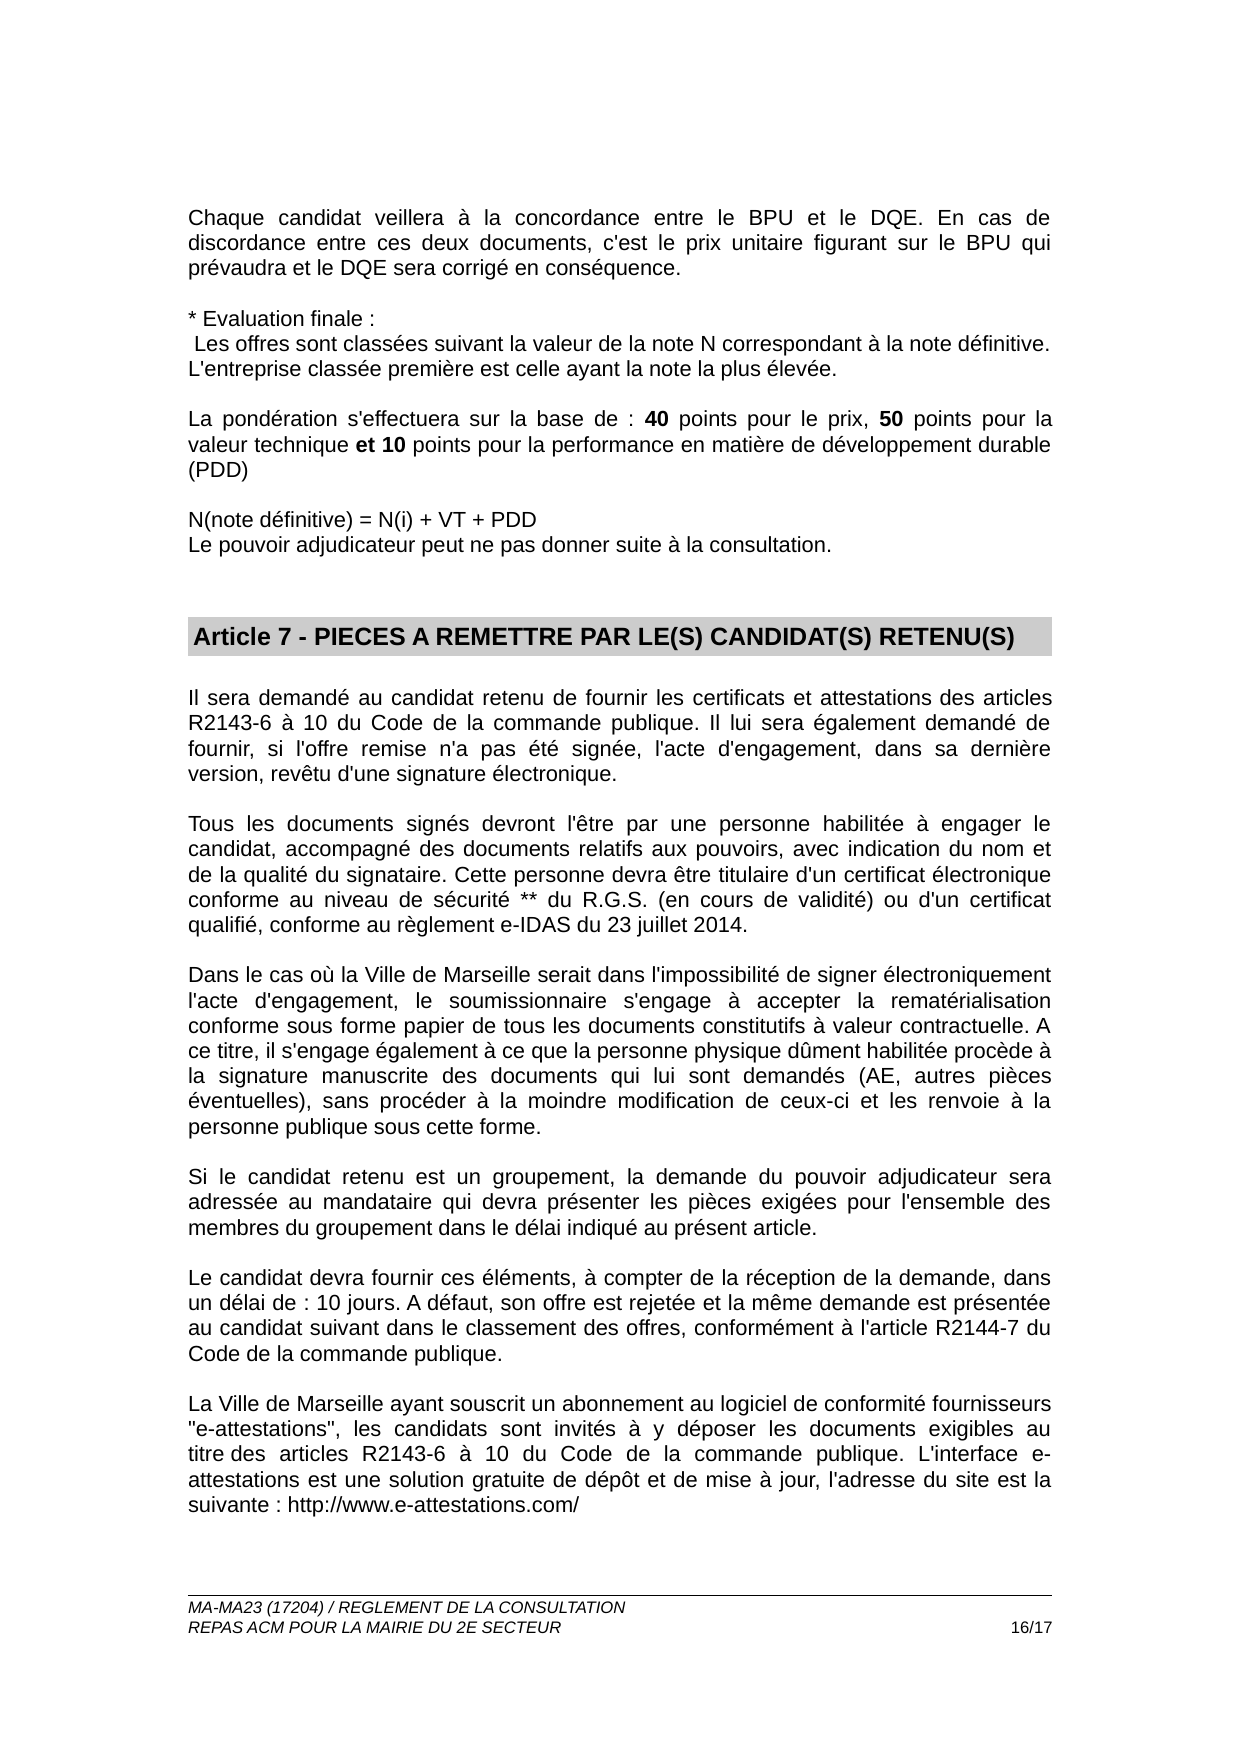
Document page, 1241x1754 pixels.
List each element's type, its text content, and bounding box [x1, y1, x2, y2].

text N(note définitive) = N(i) + VT + PDD [188, 507, 1052, 532]
text La pondération s'effectuera sur la base de : 40 points pour le prix, 50 points pour la valeur technique et 10 points pour la performance en matière de développement durable (PDD) [188, 406, 1052, 482]
text Chaque candidat veillera à la concordance entre le BPU et le DQE. En cas de discordance entre ces deux documents, c'est le prix unitaire figurant sur le BPU qui prévaudra et le DQE sera corrigé en conséquence. [188, 204, 1052, 280]
text Il sera demandé au candidat retenu de fournir les certificats et attestations des articles R2143-6 à 10 du Code de la commande publique. Il lui sera également demandé de fournir, si l'offre remise n'a pas été signée, l'acte d'engagement, dans sa dernière version, revêtu d'une signature électronique. [188, 685, 1052, 786]
text Si le candidat retenu est un groupement, la demande du pouvoir adjudicateur sera adressée au mandataire qui devra présenter les pièces exigées pour l'ensemble des membres du groupement dans le délai indiqué au présent article. [188, 1164, 1052, 1239]
text * Evaluation finale : [188, 305, 1052, 331]
text Tous les documents signés devront l'être par une personne habilitée à engager le candidat, accompagné des documents relatifs aux pouvoirs, avec indication du nom et de la qualité du signataire. Cette personne devra être titulaire d'un certificat électronique conforme au niveau de sécurité ** du R.G.S. (en cours de validité) ou d'un certificat qualifié, conforme au règlement e-IDAS du 23 juillet 2014. [188, 811, 1052, 937]
text Dans le cas où la Ville de Marseille serait dans l'impossibilité de signer électroniquement l'acte d'engagement, le soumissionnaire s'engage à accepter la rematérialisation conforme sous forme papier de tous les documents constitutifs à valeur contractuelle. A ce titre, il s'engage également à ce que la personne physique dûment habilitée procède à la signature manuscrite des documents qui lui sont demandés (AE, autres pièces éventuelles), sans procéder à la moindre modification de ceux-ci et les renvoie à la personne publique sous cette forme. [188, 962, 1052, 1139]
subtitle PIECES A REMETTRE PAR LE(S) CANDIDAT(S) RETENU(S) [190, 619, 1050, 653]
text Les offres sont classées suivant la valeur de la note N correspondant à la note définitive. L'entreprise classée première est celle ayant la note la plus élevée. [188, 331, 1052, 381]
text Le pouvoir adjudicateur peut ne pas donner suite à la consultation. [188, 532, 1052, 557]
text La Ville de Marseille ayant souscrit un abonnement au logiciel de conformité fournisseurs "e-attestations", les candidats sont invités à y déposer les documents exigibles au titre des articles R2143-6 à 10 du Code de la commande publique. L'interface e-attestations est une solution gratuite de dépôt et de mise à jour, l'adresse du site est la suivante : http://www.e-attestations.com/ [188, 1391, 1052, 1517]
text Le candidat devra fournir ces éléments, à compter de la réception de la demande, dans un délai de : 10 jours. A défaut, son offre est rejetée et la même demande est présentée au candidat suivant dans le classement des offres, conformément à l'article R2144-7 du Code de la commande publique. [188, 1265, 1052, 1366]
